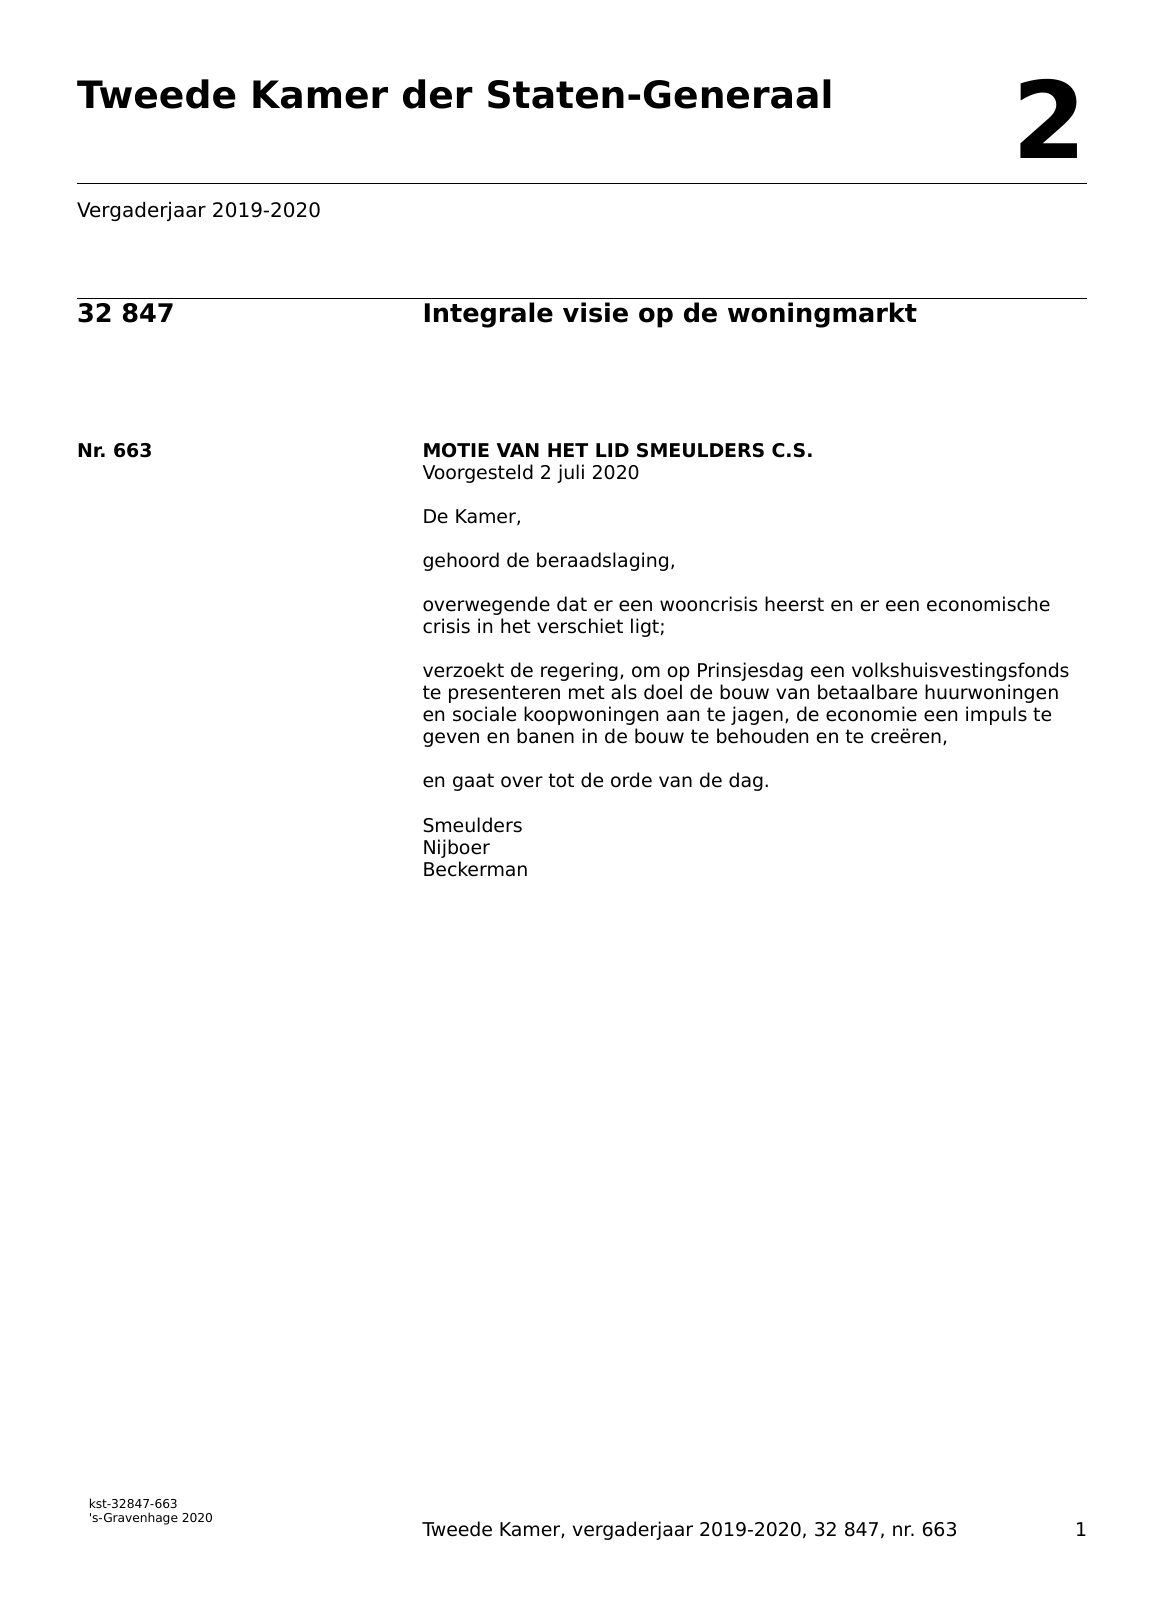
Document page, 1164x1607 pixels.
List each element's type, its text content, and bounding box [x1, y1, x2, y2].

text Nijboer [422, 837, 1087, 858]
text overwegende dat er een wooncrisis heerst en er een economische crisis in het verschiet ligt; [422, 594, 1087, 638]
text Voorgesteld 2 juli 2020 [422, 462, 1087, 484]
table_cell Vergaderjaar 2019-2020 [77, 184, 1087, 298]
text en gaat over tot de orde van de dag. [422, 770, 1087, 792]
subtitle 32 847 Integrale visie op de woningmarkt [77, 299, 1087, 329]
text De Kamer, [422, 506, 1087, 528]
text gehoord de beraadslaging, [422, 550, 1087, 572]
text 's-Gravenhage 2020 [88, 1511, 323, 1525]
text Smeulders [422, 814, 1087, 837]
text kst-32847-663 [88, 1497, 323, 1511]
table_header 2 [886, 59, 1087, 183]
text verzoekt de regering, om op Prinsjesdag een volkshuisvestingsfonds te presenteren met als doel de bouw van betaalbare huurwoningen en sociale koopwoningen aan te jagen, de economie een impuls te geven en banen in de bouw te behouden en te creëren, [422, 660, 1087, 748]
subtitle Nr. 663 MOTIE VAN HET LID SMEULDERS C.S. [77, 440, 1087, 462]
table_header Tweede Kamer der Staten-Generaal [77, 59, 886, 183]
text Beckerman [422, 858, 1087, 881]
